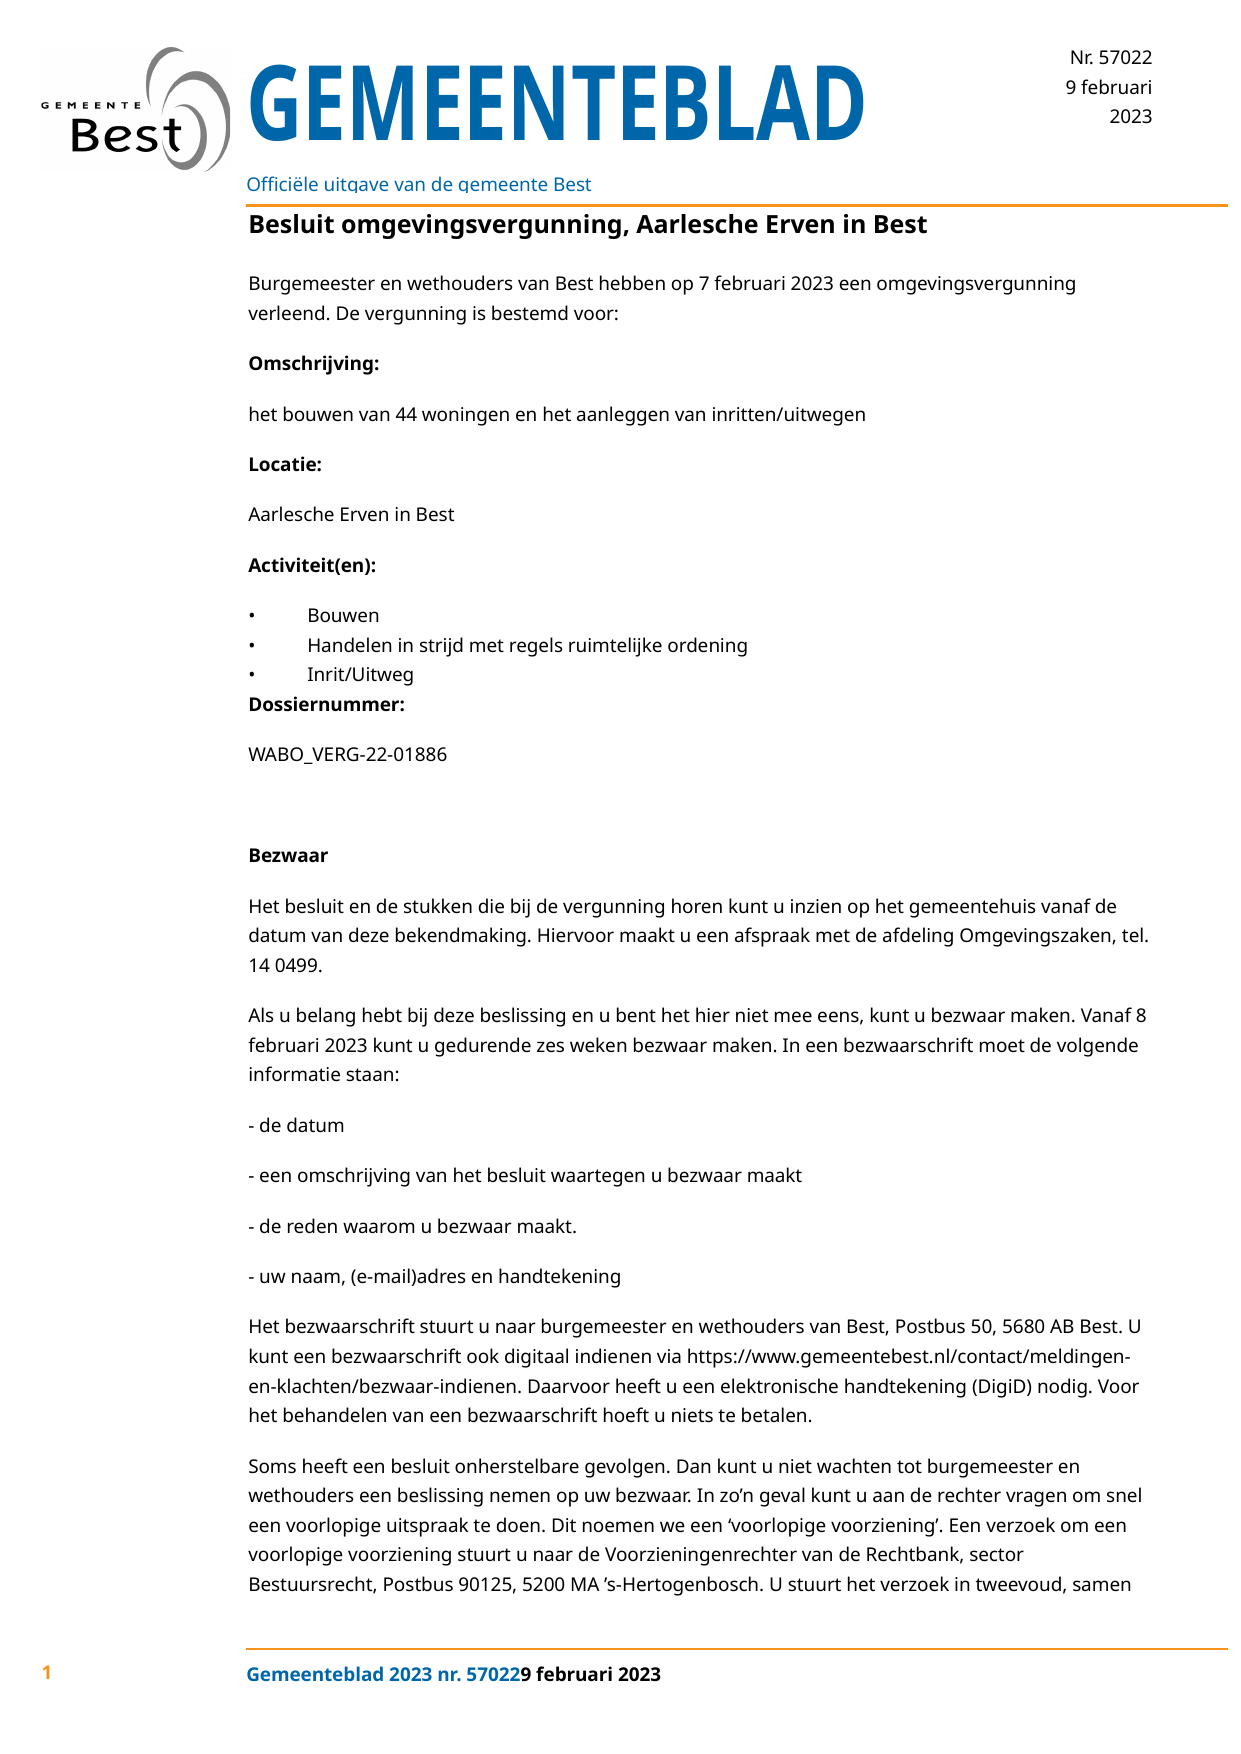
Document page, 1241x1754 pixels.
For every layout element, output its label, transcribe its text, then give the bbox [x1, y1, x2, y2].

text WABO_VERG-22-01886 [248, 742, 1152, 767]
text Locatie: [248, 451, 1152, 477]
text - de datum [248, 1112, 1152, 1138]
text Burgemeester en wethouders van Best hebben op 7 februari 2023 een omgevingsvergunning verleend. De vergunning is bestemd voor: [248, 270, 1152, 326]
list Inrit/Uitweg [248, 662, 1152, 687]
text Het besluit en de stukken die bij de vergunning horen kunt u inzien op het gemeentehuis vanaf de datum van deze bekendmaking. Hiervoor maakt u een afspraak met de afdeling Omgevingszaken, tel. 14 0499. [248, 893, 1152, 978]
text Als u belang hebt bij deze beslissing en u bent het hier niet mee eens, kunt u bezwaar maken. Vanaf 8 februari 2023 kunt u gedurende zes weken bezwaar maken. In een bezwaarschrift moet de volgende informatie staan: [248, 1002, 1152, 1087]
text Besluit omgevingsvergunning, Aarlesche Erven in Best [248, 207, 1152, 241]
text - een omschrijving van het besluit waartegen u bezwaar maakt [248, 1162, 1152, 1188]
text Omschrijving: [248, 350, 1152, 376]
list Handelen in strijd met regels ruimtelijke ordening [248, 632, 1152, 658]
text - uw naam, (e-mail)adres en handtekening [248, 1263, 1152, 1289]
text Bezwaar [248, 842, 1152, 868]
text Dossiernummer: [248, 691, 1152, 717]
text Het bezwaarschrift stuurt u naar burgemeester en wethouders van Best, Postbus 50, 5680 AB Best. U kunt een bezwaarschrift ook digitaal indienen via https://www.gemeentebest.nl/contact/meldingen-en-klachten/bezwaar-indienen. Daarvoor heeft u een elektronische handtekening (DigiD) nodig. Voor het behandelen van een bezwaarschrift hoeft u niets te betalen. [248, 1314, 1152, 1428]
text Aarlesche Erven in Best [248, 502, 1152, 527]
text Soms heeft een besluit onherstelbare gevolgen. Dan kunt u niet wachten tot burgemeester en wethouders een beslissing nemen op uw bezwaar. In zo’n geval kunt u aan de rechter vragen om snel een voorlopige uitspraak te doen. Dit noemen we een ‘voorlopige voorziening’. Een verzoek om een voorlopige voorziening stuurt u naar de Voorzieningenrechter van de Rechtbank, sector Bestuursrecht, Postbus 90125, 5200 MA ’s-Hertogenbosch. U stuurt het verzoek in tweevoud, samen [248, 1453, 1152, 1597]
list Bouwen [248, 602, 1152, 628]
text het bouwen van 44 woningen en het aanleggen van inritten/uitwegen [248, 401, 1152, 426]
picture [41, 47, 231, 172]
text Activiteit(en): [248, 552, 1152, 578]
text - de reden waarom u bezwaar maakt. [248, 1213, 1152, 1238]
